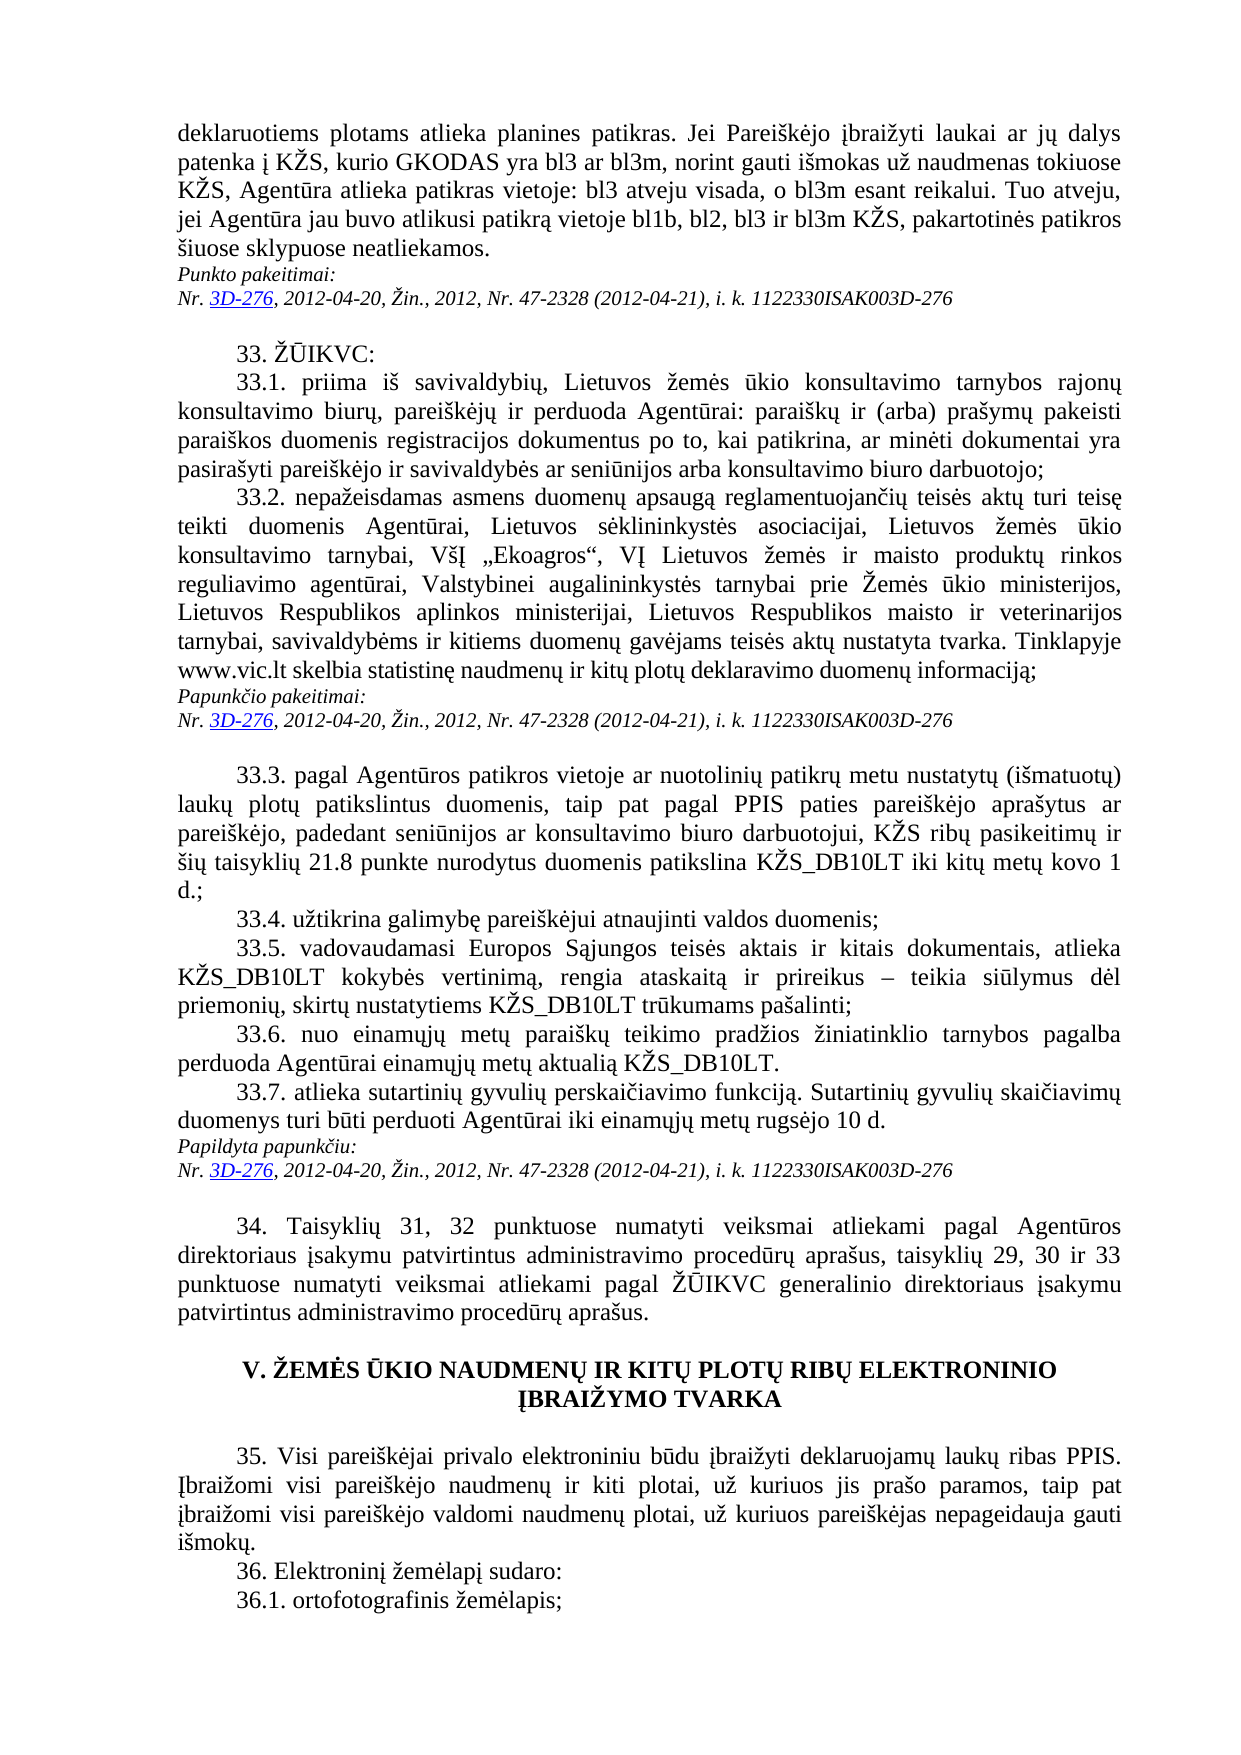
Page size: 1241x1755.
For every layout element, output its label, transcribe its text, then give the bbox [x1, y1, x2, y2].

text 33.6. nuo einamųjų metų paraiškų teikimo pradžios žiniatinklio tarnybos pagalba perduoda Agentūrai einamųjų metų aktualią KŽS_DB10LT. [177, 1019, 1122, 1077]
text Punkto pakeitimai: [177, 262, 1122, 286]
text 36.1. ortofotografinis žemėlapis; [177, 1585, 1122, 1614]
text 33.3. pagal Agentūros patikros vietoje ar nuotolinių patikrų metu nustatytų (išmatuotų) laukų plotų patikslintus duomenis, taip pat pagal PPIS paties pareiškėjo aprašytus ar pareiškėjo, padedant seniūnijos ar konsultavimo biuro darbuotojui, KŽS ribų pasikeitimų ir šių taisyklių 21.8 punkte nurodytus duomenis patikslina KŽS_DB10LT iki kitų metų kovo 1 d.; [177, 761, 1122, 904]
text 33.2. nepažeisdamas asmens duomenų apsaugą reglamentuojančių teisės aktų turi teisę teikti duomenis Agentūrai, Lietuvos sėklininkystės asociacijai, Lietuvos žemės ūkio konsultavimo tarnybai, VšĮ „Ekoagros“, VĮ Lietuvos žemės ir maisto produktų rinkos reguliavimo agentūrai, Valstybinei augalininkystės tarnybai prie Žemės ūkio ministerijos, Lietuvos Respublikos aplinkos ministerijai, Lietuvos Respublikos maisto ir veterinarijos tarnybai, savivaldybėms ir kitiems duomenų gavėjams teisės aktų nustatyta tvarka. Tinklapyje www.vic.lt skelbia statistinę naudmenų ir kitų plotų deklaravimo duomenų informaciją; [177, 482, 1122, 684]
text 36. Elektroninį žemėlapį sudaro: [177, 1556, 1122, 1585]
text Nr. 3D-276, 2012-04-20, Žin., 2012, Nr. 47-2328 (2012-04-21), i. k. 1122330ISAK003D-276 [177, 708, 1122, 732]
text 33.7. atlieka sutartinių gyvulių perskaičiavimo funkciją. Sutartinių gyvulių skaičiavimų duomenys turi būti perduoti Agentūrai iki einamųjų metų rugsėjo 10 d. [177, 1077, 1122, 1134]
text 33.1. priima iš savivaldybių, Lietuvos žemės ūkio konsultavimo tarnybos rajonų konsultavimo biurų, pareiškėjų ir perduoda Agentūrai: paraiškų ir (arba) prašymų pakeisti paraiškos duomenis registracijos dokumentus po to, kai patikrina, ar minėti dokumentai yra pasirašyti pareiškėjo ir savivaldybės ar seniūnijos arba konsultavimo biuro darbuotojo; [177, 367, 1122, 482]
text 33.5. vadovaudamasi Europos Sąjungos teisės aktais ir kitais dokumentais, atlieka KŽS_DB10LT kokybės vertinimą, rengia ataskaitą ir prireikus – teikia siūlymus dėl priemonių, skirtų nustatytiems KŽS_DB10LT trūkumams pašalinti; [177, 933, 1122, 1019]
text Nr. 3D-276, 2012-04-20, Žin., 2012, Nr. 47-2328 (2012-04-21), i. k. 1122330ISAK003D-276 [177, 286, 1122, 310]
text 33. ŽŪIKVC: [177, 339, 1122, 367]
text V. ŽEMĖS ŪKIO NAUDMENŲ IR KITŲ PLOTŲ RIBŲ ELEKTRONINIO ĮBRAIŽYMO TVARKA [177, 1355, 1122, 1412]
text deklaruotiems plotams atlieka planines patikras. Jei Pareiškėjo įbraižyti laukai ar jų dalys patenka į KŽS, kurio GKODAS yra bl3 ar bl3m, norint gauti išmokas už naudmenas tokiuose KŽS, Agentūra atlieka patikras vietoje: bl3 atveju visada, o bl3m esant reikalui. Tuo atveju, jei Agentūra jau buvo atlikusi patikrą vietoje bl1b, bl2, bl3 ir bl3m KŽS, pakartotinės patikros šiuose sklypuose neatliekamos. [177, 118, 1122, 262]
text Nr. 3D-276, 2012-04-20, Žin., 2012, Nr. 47-2328 (2012-04-21), i. k. 1122330ISAK003D-276 [177, 1158, 1122, 1182]
text Papildyta papunkčiu: [177, 1134, 1122, 1158]
text 33.4. užtikrina galimybę pareiškėjui atnaujinti valdos duomenis; [177, 904, 1122, 933]
text 34. Taisyklių 31, 32 punktuose numatyti veiksmai atliekami pagal Agentūros direktoriaus įsakymu patvirtintus administravimo procedūrų aprašus, taisyklių 29, 30 ir 33 punktuose numatyti veiksmai atliekami pagal ŽŪIKVC generalinio direktoriaus įsakymu patvirtintus administravimo procedūrų aprašus. [177, 1211, 1122, 1326]
text Papunkčio pakeitimai: [177, 684, 1122, 708]
text 35. visi pareiškėjai privalo elektroniniu būdu įbraižyti deklaruojamų laukų ribas PPIS. Įbraižomi visi pareiškėjo naudmenų ir kiti plotai, už kuriuos jis prašo paramos, taip pat įbraižomi visi pareiškėjo valdomi naudmenų plotai, už kuriuos pareiškėjas nepageidauja gauti išmokų. [177, 1441, 1122, 1556]
